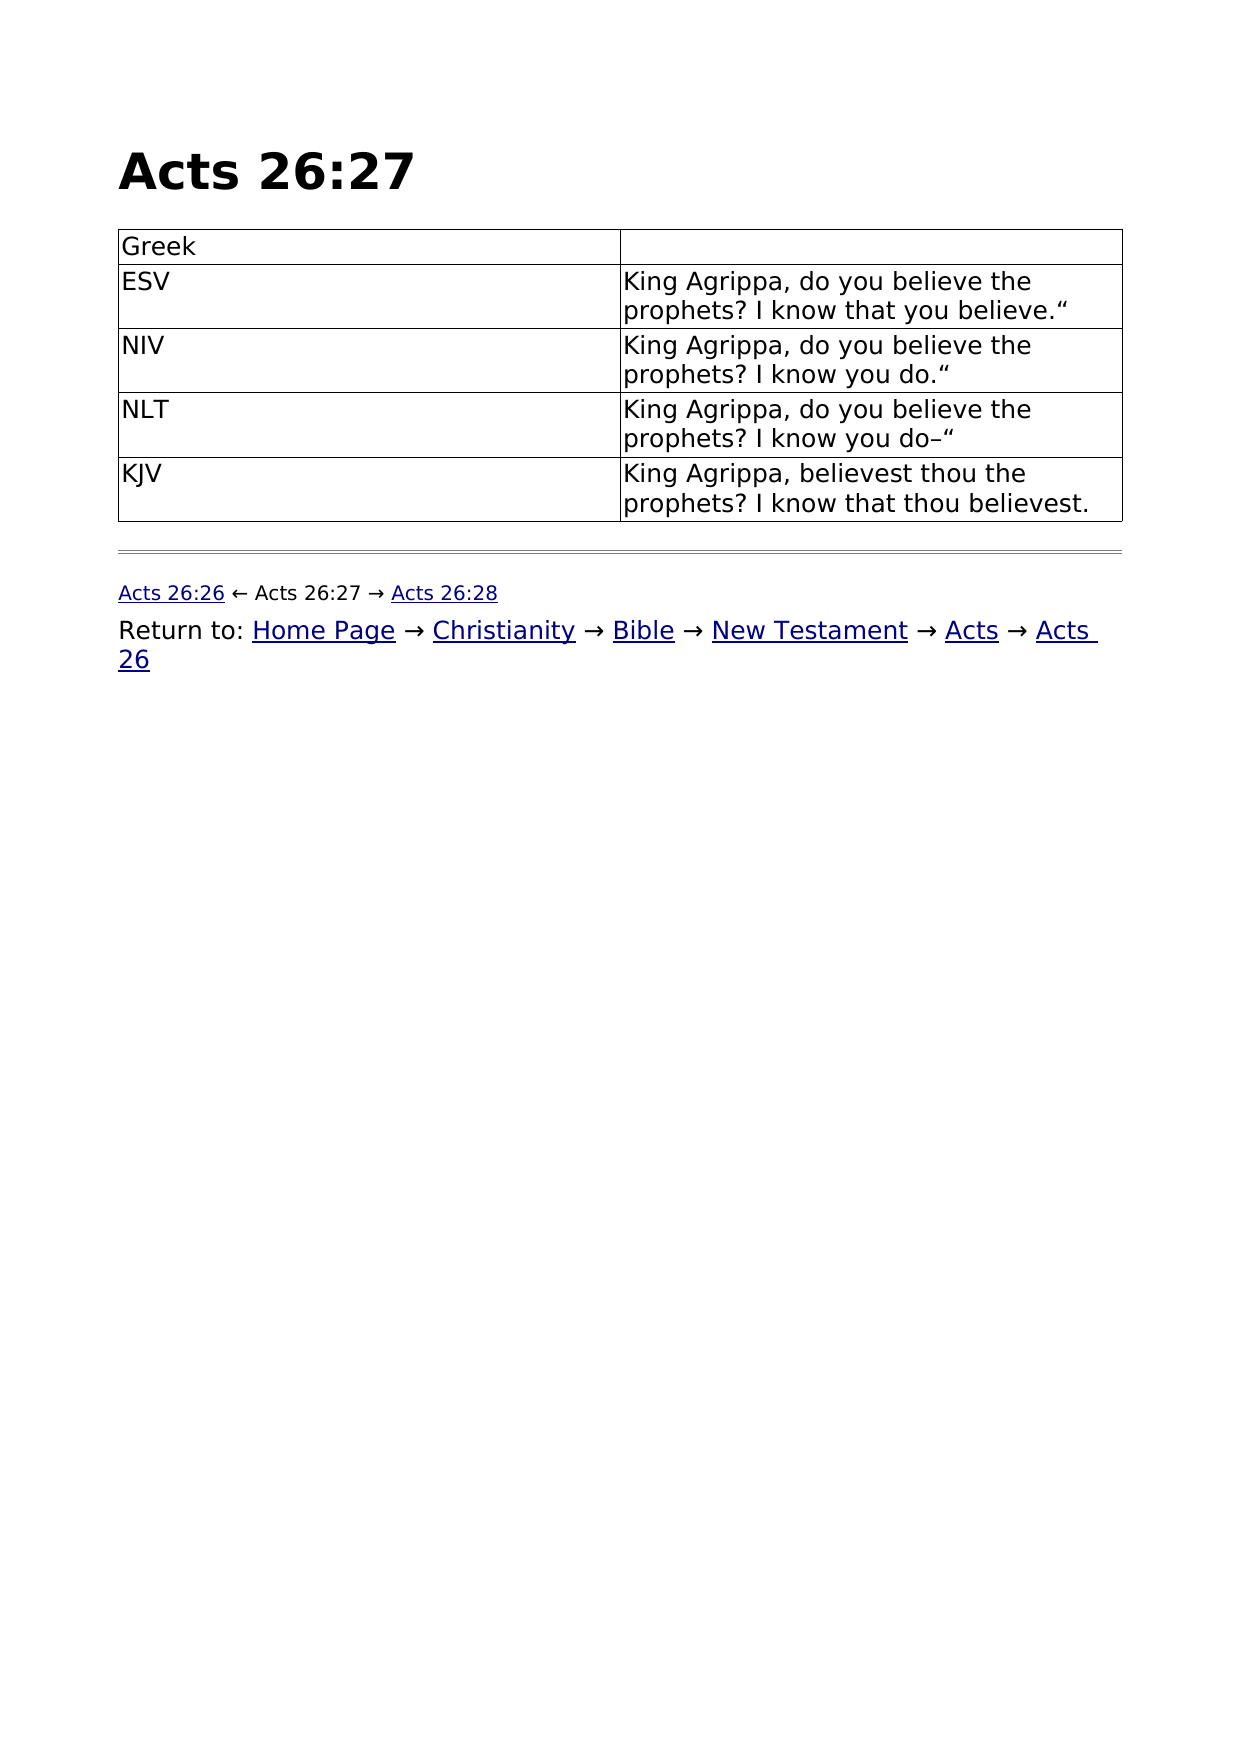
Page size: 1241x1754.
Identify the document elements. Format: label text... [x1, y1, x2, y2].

text Return to: Home Page → Christianity → Bible → New Testament → Acts → Acts 26 [118, 616, 1122, 674]
table_cell ESV [119, 265, 620, 328]
table_cell KJV [119, 458, 620, 521]
table_cell King Agrippa, believest thou the prophets? I know that thou believest. [621, 458, 1122, 521]
table_header [621, 230, 1122, 264]
text Acts 26:26 ← Acts 26:27 → Acts 26:28 [118, 582, 1122, 616]
table_cell King Agrippa, do you believe the prophets? I know you do.“ [621, 329, 1122, 392]
table_cell King Agrippa, do you believe the prophets? I know that you believe.“ [621, 265, 1122, 328]
table_cell NLT [119, 393, 620, 457]
table_cell NIV [119, 329, 620, 392]
table_header Greek [119, 230, 620, 264]
subtitle Acts 26:27 [118, 143, 1122, 201]
table_cell King Agrippa, do you believe the prophets? I know you do–“ [621, 393, 1122, 457]
